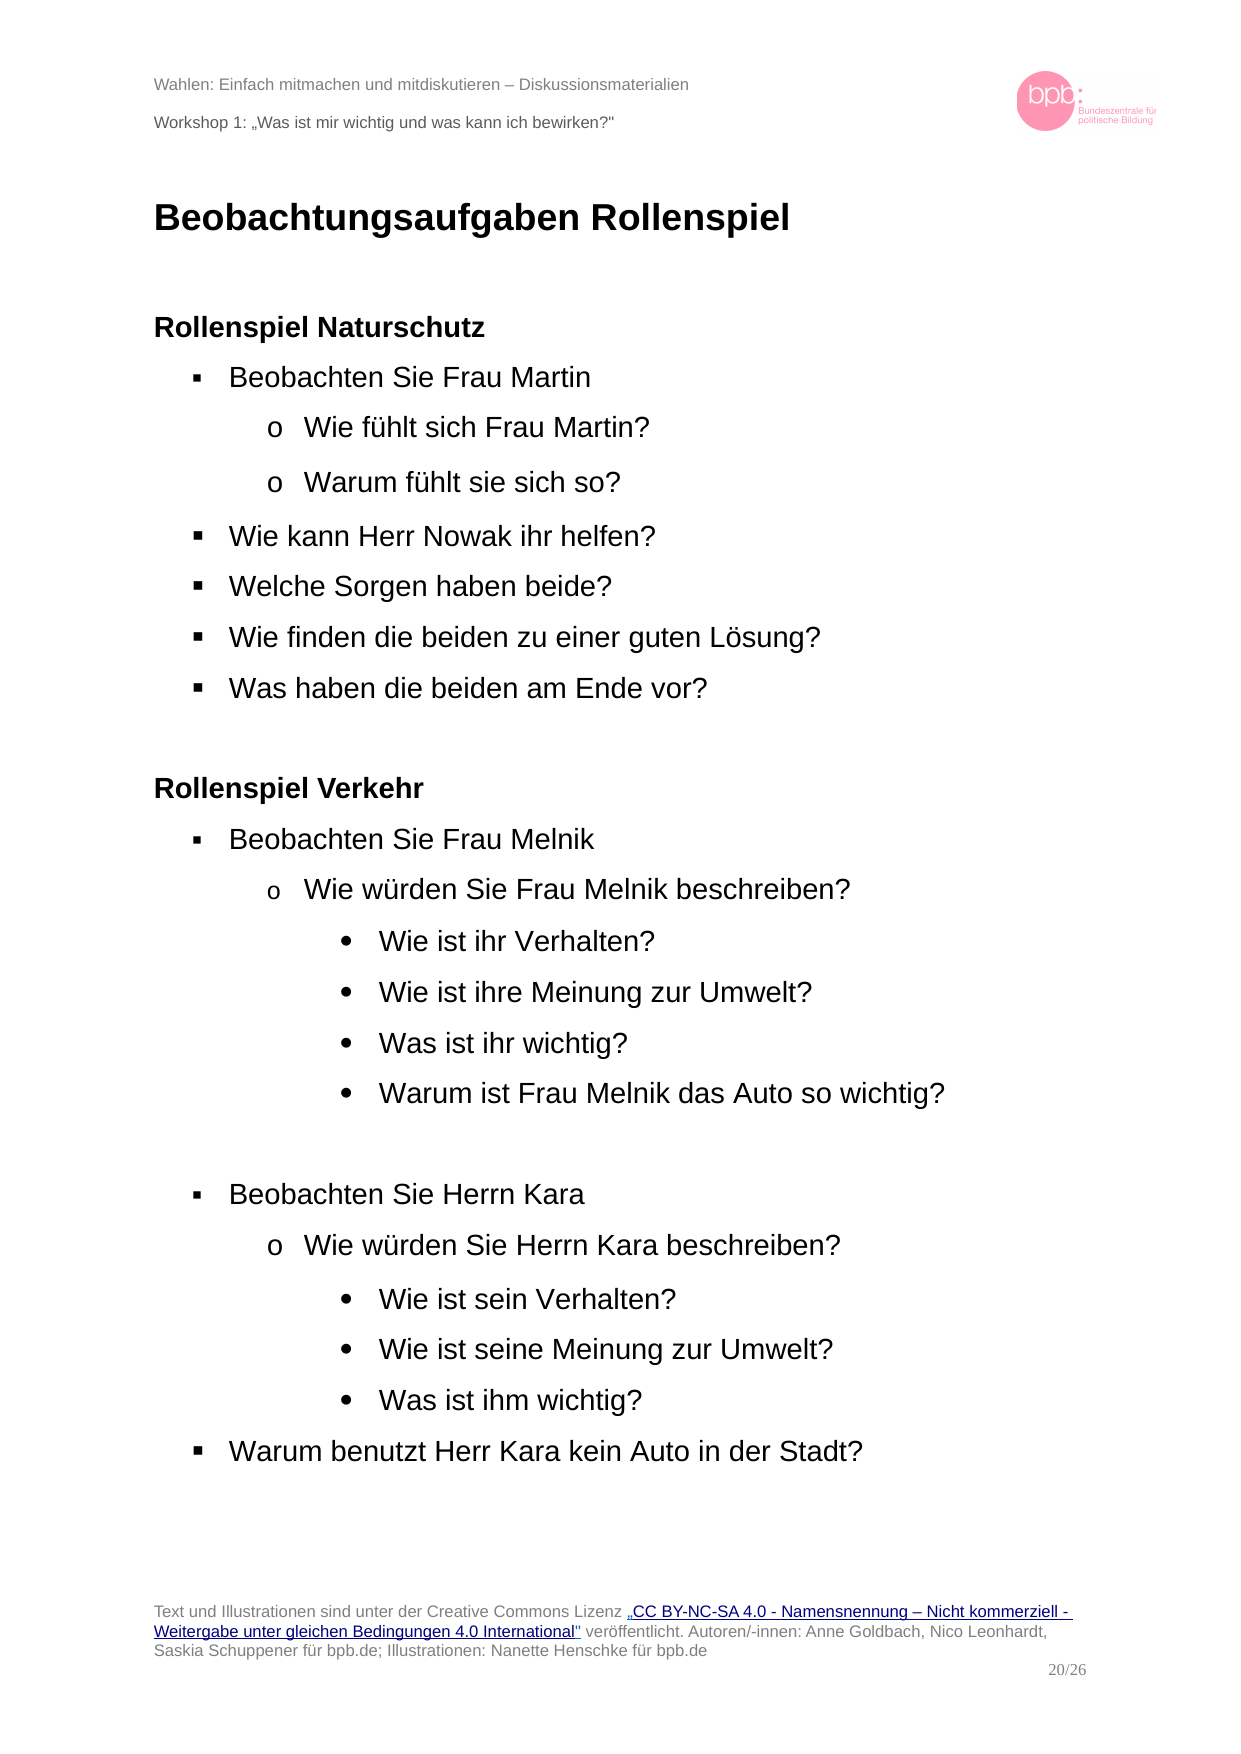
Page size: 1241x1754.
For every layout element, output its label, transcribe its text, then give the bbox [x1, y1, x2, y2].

list Warum fühlt sie sich so? [266, 464, 1087, 501]
list Beobachten Sie Frau Melnik [191, 822, 1087, 855]
list Wie ist sein Verhalten? [341, 1282, 1087, 1316]
list Was ist ihm wichtig? [341, 1383, 1087, 1417]
text Rollenspiel Naturschutz [153, 310, 1087, 343]
list Wie ist seine Meinung zur Umwelt? [341, 1332, 1087, 1366]
list Beobachten Sie Frau Martin [191, 360, 1087, 394]
list Beobachten Sie Herrn Kara [191, 1177, 1087, 1211]
text Beobachtungsaufgaben Rollenspiel [153, 195, 1087, 238]
list Was ist ihr wichtig? [341, 1026, 1087, 1059]
text Rollenspiel Verkehr [153, 772, 1087, 805]
list Wie finden die beiden zu einer guten Lösung? [191, 620, 1087, 654]
list Wie würden Sie Frau Melnik beschreiben? [266, 872, 1087, 907]
list Wie ist ihr Verhalten? [341, 924, 1087, 958]
list Warum ist Frau Melnik das Auto so wichtig? [341, 1076, 1087, 1110]
list Welche Sorgen haben beide? [191, 569, 1087, 603]
list Wie ist ihre Meinung zur Umwelt? [341, 975, 1087, 1009]
list Warum benutzt Herr Kara kein Auto in der Stadt? [191, 1434, 1087, 1467]
list Wie fühlt sich Frau Martin? [266, 410, 1087, 447]
list Wie kann Herr Nowak ihr helfen? [191, 519, 1087, 552]
list Was haben die beiden am Ende vor? [191, 671, 1087, 704]
list Wie würden Sie Herrn Kara beschreiben? [266, 1228, 1087, 1264]
